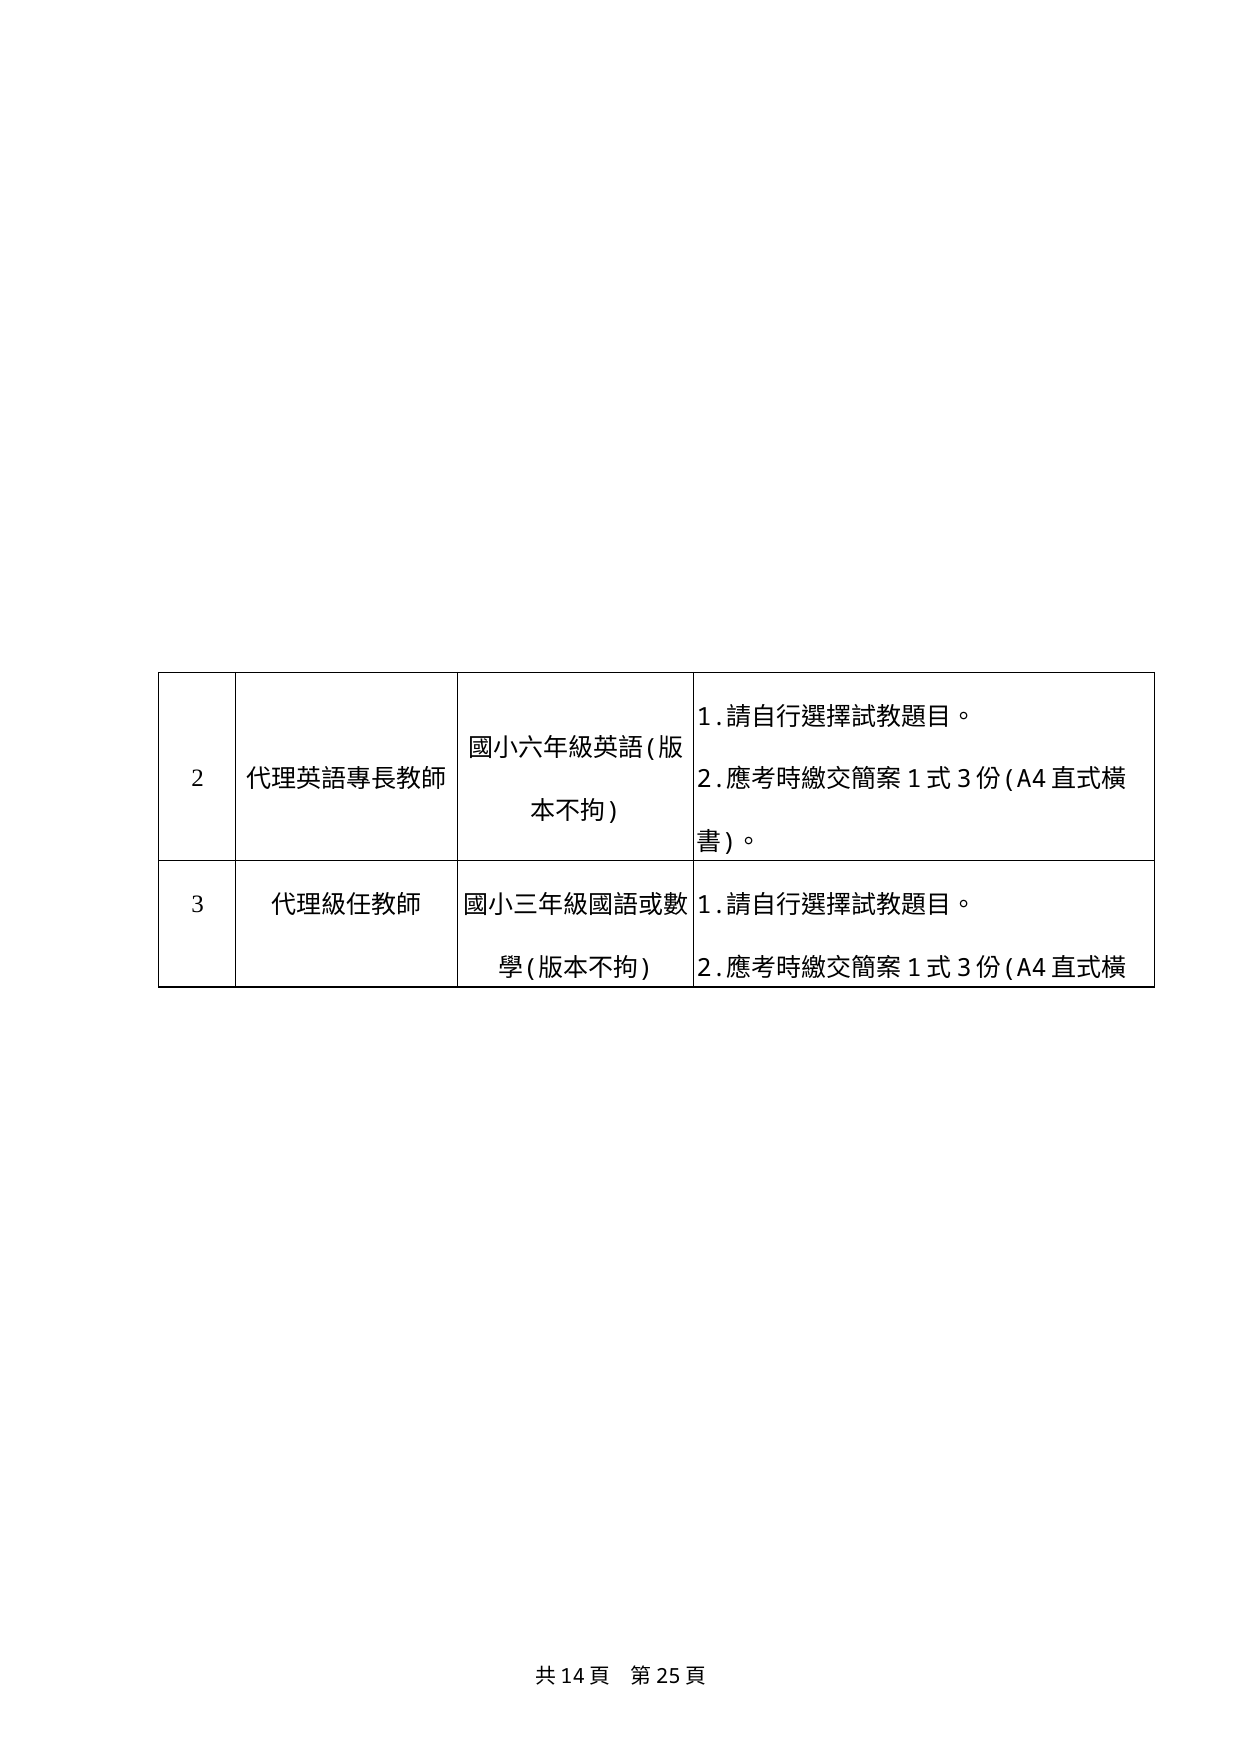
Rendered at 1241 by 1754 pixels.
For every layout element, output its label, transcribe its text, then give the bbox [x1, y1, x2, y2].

table_cell 代理級任教師 [236, 861, 457, 986]
table_cell 國小三年級國語或數學(版本不拘) [458, 861, 693, 986]
table_cell 1.請自行選擇試教題目。 2.應考時繳交簡案1式3份(A4直式橫 [694, 861, 1154, 986]
table_cell 3 [159, 861, 235, 986]
table_cell 1.請自行選擇試教題目。 2.應考時繳交簡案1式3份(A4直式橫書)。 [694, 673, 1154, 860]
table_cell 代理英語專長教師 [236, 673, 457, 860]
table_cell 2 [159, 673, 235, 860]
table_cell 國小六年級英語(版本不拘) [458, 673, 693, 860]
